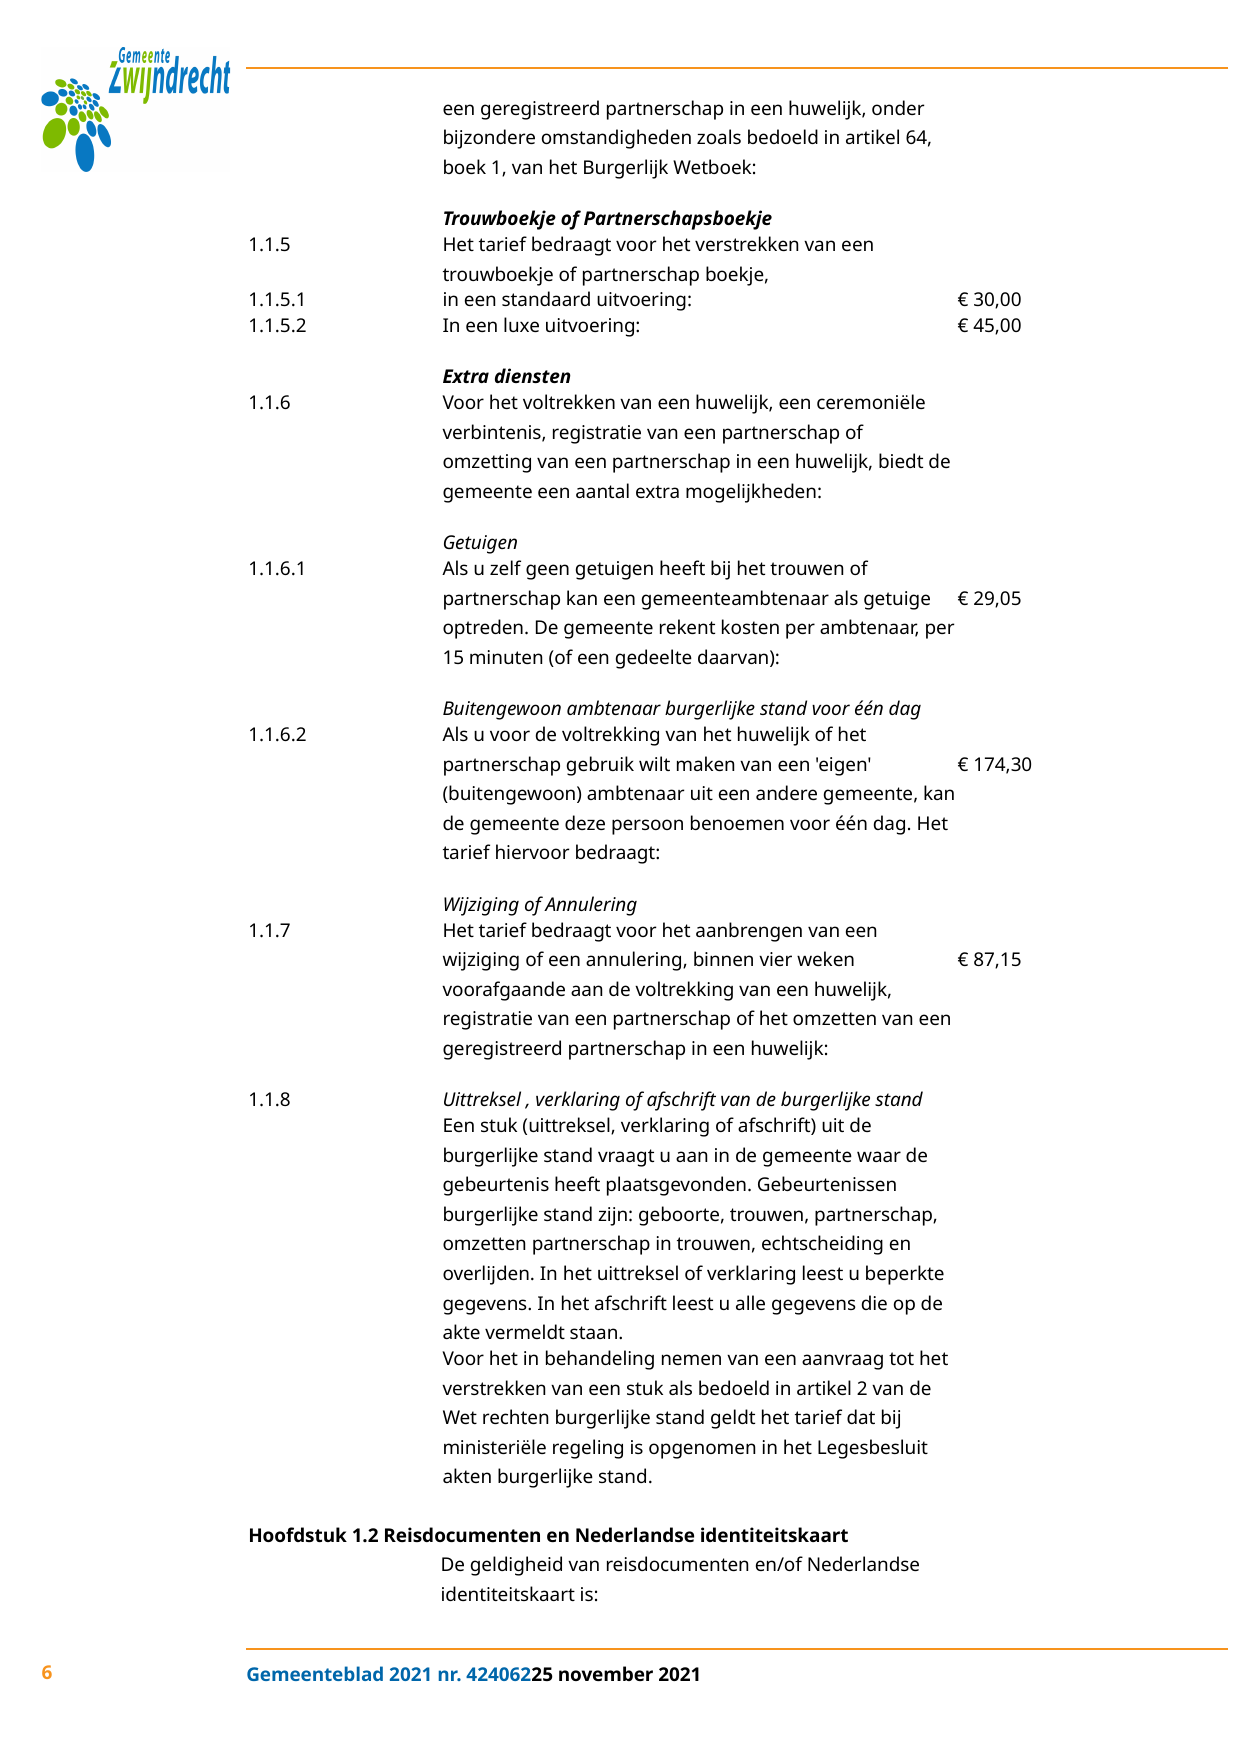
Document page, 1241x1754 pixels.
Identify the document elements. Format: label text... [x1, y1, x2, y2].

table_cell € 29,05 [958, 555, 1152, 670]
table_cell [958, 364, 1152, 389]
table_cell 1.1.5.2 [248, 312, 442, 338]
table_cell Voor het in behandeling nemen van een aanvraag tot het verstrekken van een stuk als bedoeld in artikel 2 van de Wet rechten burgerlijke stand geldt het tarief dat bij ministeriële regeling is opgenomen in het Legesbesluit akten burgerlijke stand. [442, 1345, 957, 1489]
table_cell [958, 389, 1152, 504]
table_cell [248, 865, 442, 891]
table_cell [442, 504, 957, 529]
table_cell [248, 891, 442, 917]
table_cell In een luxe uitvoering: [442, 312, 957, 338]
table_cell [958, 696, 1152, 721]
table_cell € 87,15 [958, 917, 1152, 1061]
table_cell in een standaard uitvoering: [442, 286, 957, 312]
table_header [959, 1552, 1152, 1607]
table_cell Het tarief bedraagt voor het aanbrengen van een wijziging of een annulering, binnen vier weken voorafgaande aan de voltrekking van een huwelijk, registratie van een partnerschap of het omzetten van een geregistreerd partnerschap in een huwelijk: [442, 917, 957, 1061]
table_cell 1.1.6.1 [248, 555, 442, 670]
table_cell € 174,30 [958, 721, 1152, 865]
table_cell [248, 364, 442, 389]
table_cell [248, 338, 442, 364]
table_cell € 30,00 [958, 286, 1152, 312]
table_cell Een stuk (uittreksel, verklaring of afschrift) uit de burgerlijke stand vraagt u aan in de gemeente waar de gebeurtenis heeft plaatsgevonden. Gebeurtenissen burgerlijke stand zijn: geboorte, trouwen, partnerschap, omzetten partnerschap in trouwen, echtscheiding en overlijden. In het uittreksel of verklaring leest u beperkte gegevens. In het afschrift leest u alle gegevens die op de akte vermeldt staan. [442, 1112, 957, 1345]
table_cell [248, 530, 442, 555]
table_cell [958, 891, 1152, 917]
table_cell [958, 1345, 1152, 1489]
table_cell [442, 338, 957, 364]
table_cell 1.1.7 [248, 917, 442, 1061]
table_cell € 45,00 [958, 312, 1152, 338]
table_cell [958, 180, 1152, 205]
table_cell [248, 504, 442, 529]
text Hoofdstuk 1.2 Reisdocumenten en Nederlandse identiteitskaart [248, 1522, 1152, 1548]
table_cell [248, 1112, 442, 1345]
table_cell Trouwboekje of Partnerschapsboekje [442, 205, 957, 231]
table_cell Getuigen [442, 530, 957, 555]
table_cell [248, 95, 442, 180]
table_cell Het tarief bedraagt voor het verstrekken van een trouwboekje of partnerschap boekje, [442, 231, 957, 286]
table_cell 1.1.8 [248, 1087, 442, 1112]
table_cell Extra diensten [442, 364, 957, 389]
table_cell [958, 865, 1152, 891]
table_cell [248, 205, 442, 231]
table_cell een geregistreerd partnerschap in een huwelijk, onder bijzondere omstandigheden zoals bedoeld in artikel 64, boek 1, van het Burgerlijk Wetboek: [442, 95, 957, 180]
table_cell [958, 95, 1152, 180]
table_cell Als u voor de voltrekking van het huwelijk of het partnerschap gebruik wilt maken van een 'eigen' (buitengewoon) ambtenaar uit een andere gemeente, kan de gemeente deze persoon benoemen voor één dag. Het tarief hiervoor bedraagt: [442, 721, 957, 865]
table_cell [958, 670, 1152, 696]
table_cell [958, 205, 1152, 231]
table_header De geldigheid van reisdocumenten en/of Nederlandse identiteitskaart is: [440, 1552, 959, 1607]
table_cell [442, 1061, 957, 1087]
table_cell Buitengewoon ambtenaar burgerlijke stand voor één dag [442, 696, 957, 721]
table_cell [958, 338, 1152, 364]
table_cell [958, 1061, 1152, 1087]
table_cell 1.1.6.2 [248, 721, 442, 865]
table_cell [958, 1087, 1152, 1112]
table_cell [958, 504, 1152, 529]
table_cell [442, 865, 957, 891]
table_cell [442, 180, 957, 205]
table_cell [958, 1112, 1152, 1345]
table_cell 1.1.5 [248, 231, 442, 286]
picture [41, 47, 231, 172]
table_cell Als u zelf geen getuigen heeft bij het trouwen of partnerschap kan een gemeenteambtenaar als getuige optreden. De gemeente rekent kosten per ambtenaar, per 15 minuten (of een gedeelte daarvan): [442, 555, 957, 670]
table_cell [248, 1061, 442, 1087]
table_header [248, 1552, 440, 1607]
table_cell Voor het voltrekken van een huwelijk, een ceremoniële verbintenis, registratie van een partnerschap of omzetting van een partnerschap in een huwelijk, biedt de gemeente een aantal extra mogelijkheden: [442, 389, 957, 504]
table_cell [248, 1345, 442, 1489]
table_cell [958, 231, 1152, 286]
table_cell [442, 670, 957, 696]
table_cell Uittreksel , verklaring of afschrift van de burgerlijke stand [442, 1087, 957, 1112]
table_cell 1.1.5.1 [248, 286, 442, 312]
table_cell [248, 670, 442, 696]
table_cell 1.1.6 [248, 389, 442, 504]
table_cell [248, 180, 442, 205]
table_cell Wijziging of Annulering [442, 891, 957, 917]
table_cell [248, 696, 442, 721]
table_cell [958, 530, 1152, 555]
